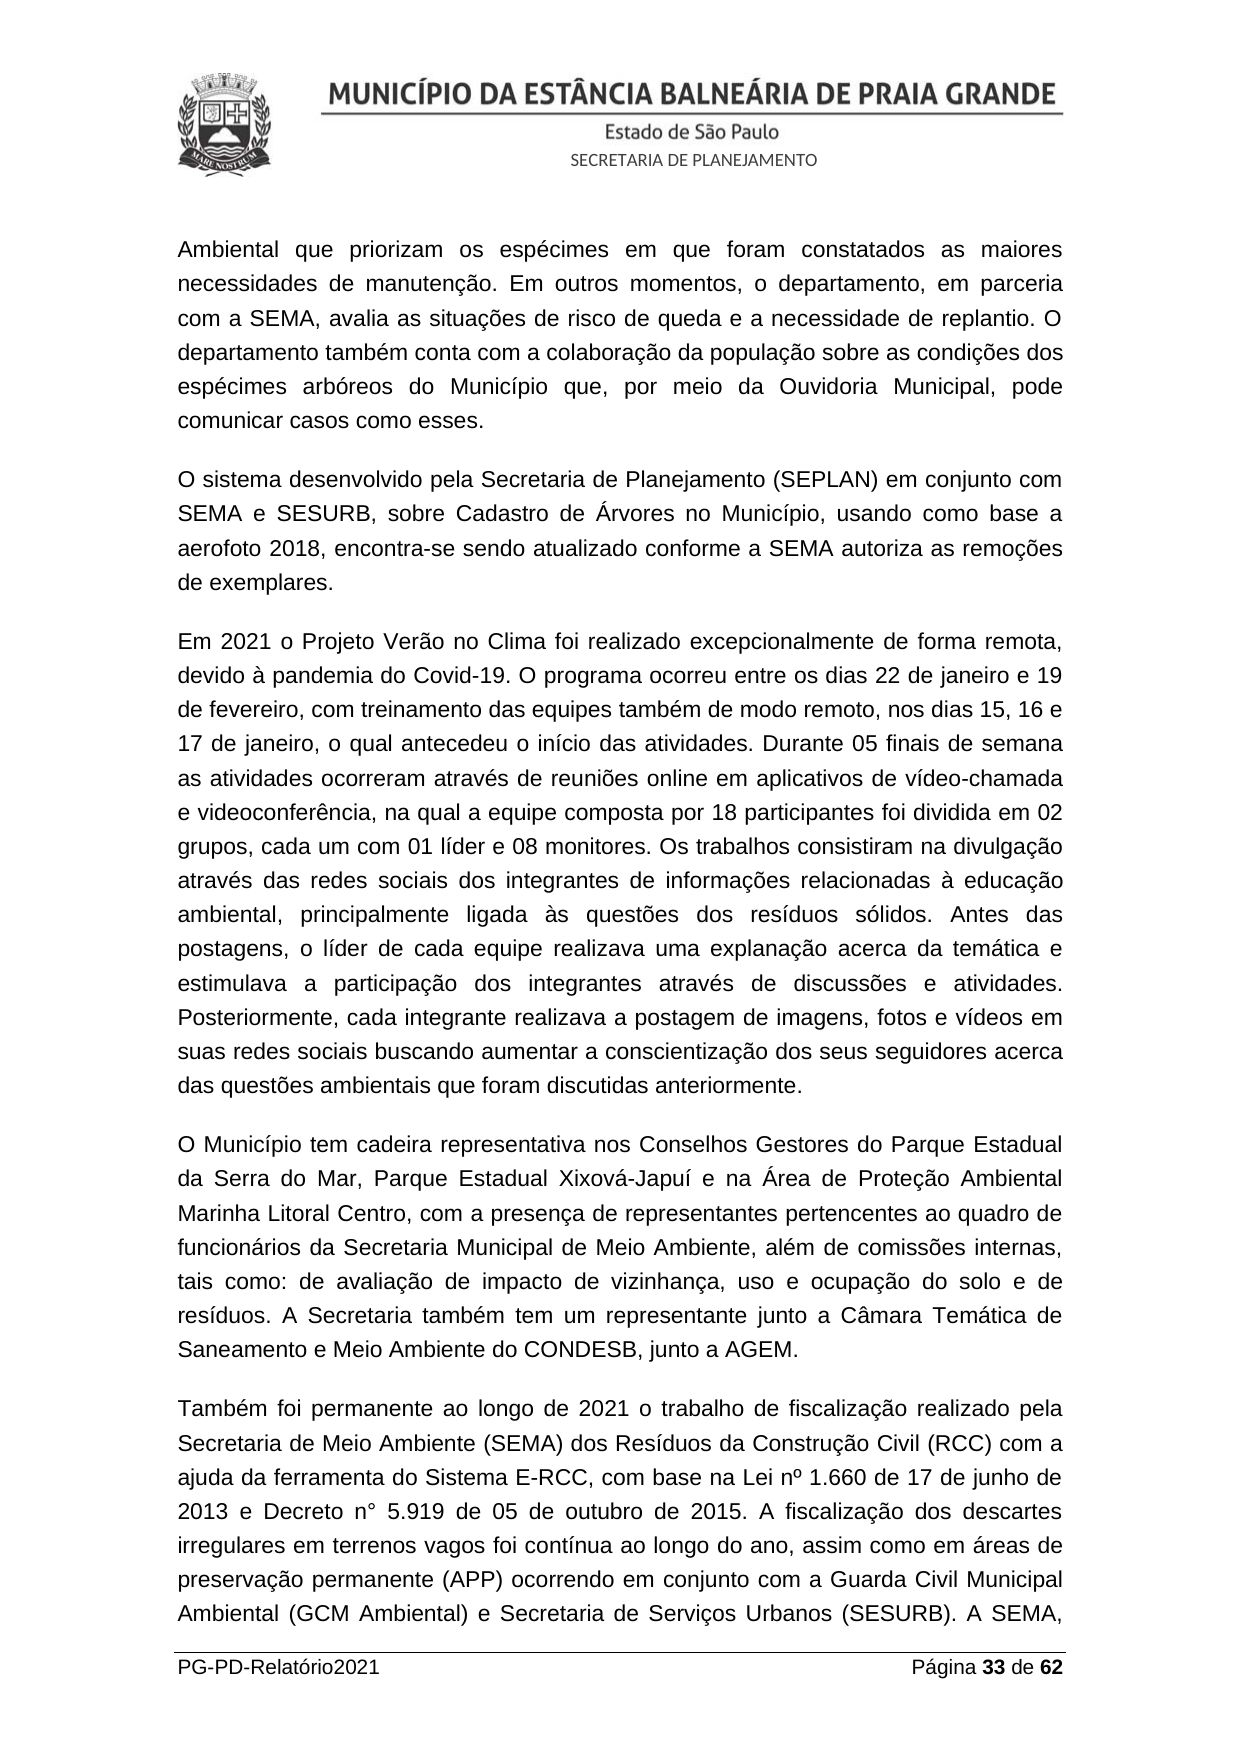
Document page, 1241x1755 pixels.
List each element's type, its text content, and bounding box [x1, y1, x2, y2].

text Em 2021 o Projeto Verão no Clima foi realizado excepcionalmente de forma remota, devido à pandemia do Covid-19. O programa ocorreu entre os dias 22 de janeiro e 19 de fevereiro, com treinamento das equipes também de modo remoto, nos dias 15, 16 e 17 de janeiro, o qual antecedeu o início das atividades. Durante 05 finais de semana as atividades ocorreram através de reuniões online em aplicativos de vídeo-chamada e videoconferência, na qual a equipe composta por 18 participantes foi dividida em 02 grupos, cada um com 01 líder e 08 monitores. Os trabalhos consistiram na divulgação através das redes sociais dos integrantes de informações relacionadas à educação ambiental, principalmente ligada às questões dos resíduos sólidos. Antes das postagens, o líder de cada equipe realizava uma explanação acerca da temática e estimulava a participação dos integrantes através de discussões e atividades. Posteriormente, cada integrante realizava a postagem de imagens, fotos e vídeos em suas redes sociais buscando aumentar a conscientização dos seus seguidores acerca das questões ambientais que foram discutidas anteriormente. [177, 628, 1063, 1098]
text Ambiental que priorizam os espécimes em que foram constatados as maiores necessidades de manutenção. Em outros momentos, o departamento, em parceria com a SEMA, avalia as situações de risco de queda e a necessidade de replantio. O departamento também conta com a colaboração da população sobre as condições dos espécimes arbóreos do Município que, por meio da Ouvidoria Municipal, pode comunicar casos como esses. [177, 236, 1063, 433]
text O Município tem cadeira representativa nos Conselhos Gestores do Parque Estadual da Serra do Mar, Parque Estadual Xixová-Japuí e na Área de Proteção Ambiental Marinha Litoral Centro, com a presença de representantes pertencentes ao quadro de funcionários da Secretaria Municipal de Meio Ambiente, além de comissões internas, tais como: de avaliação de impacto de vizinhança, uso e ocupação do solo e de resíduos. A Secretaria também tem um representante junto a Câmara Temática de Saneamento e Meio Ambiente do CONDESB, junto a AGEM. [177, 1131, 1063, 1363]
text Também foi permanente ao longo de 2021 o trabalho de fiscalização realizado pela Secretaria de Meio Ambiente (SEMA) dos Resíduos da Construção Civil (RCC) com a ajuda da ferramenta do Sistema E-RCC, com base na Lei nº 1.660 de 17 de junho de 2013 e Decreto n° 5.919 de 05 de outubro de 2015. A fiscalização dos descartes irregulares em terrenos vagos foi contínua ao longo do ano, assim como em áreas de preservação permanente (APP) ocorrendo em conjunto com a Guarda Civil Municipal Ambiental (GCM Ambiental) e Secretaria de Serviços Urbanos (SESURB). A SEMA, [177, 1395, 1063, 1627]
text O sistema desenvolvido pela Secretaria de Planejamento (SEPLAN) em conjunto com SEMA e SESURB, sobre Cadastro de Árvores no Município, usando como base a aerofoto 2018, encontra-se sendo atualizado conforme a SEMA autoriza as remoções de exemplares. [177, 466, 1063, 595]
